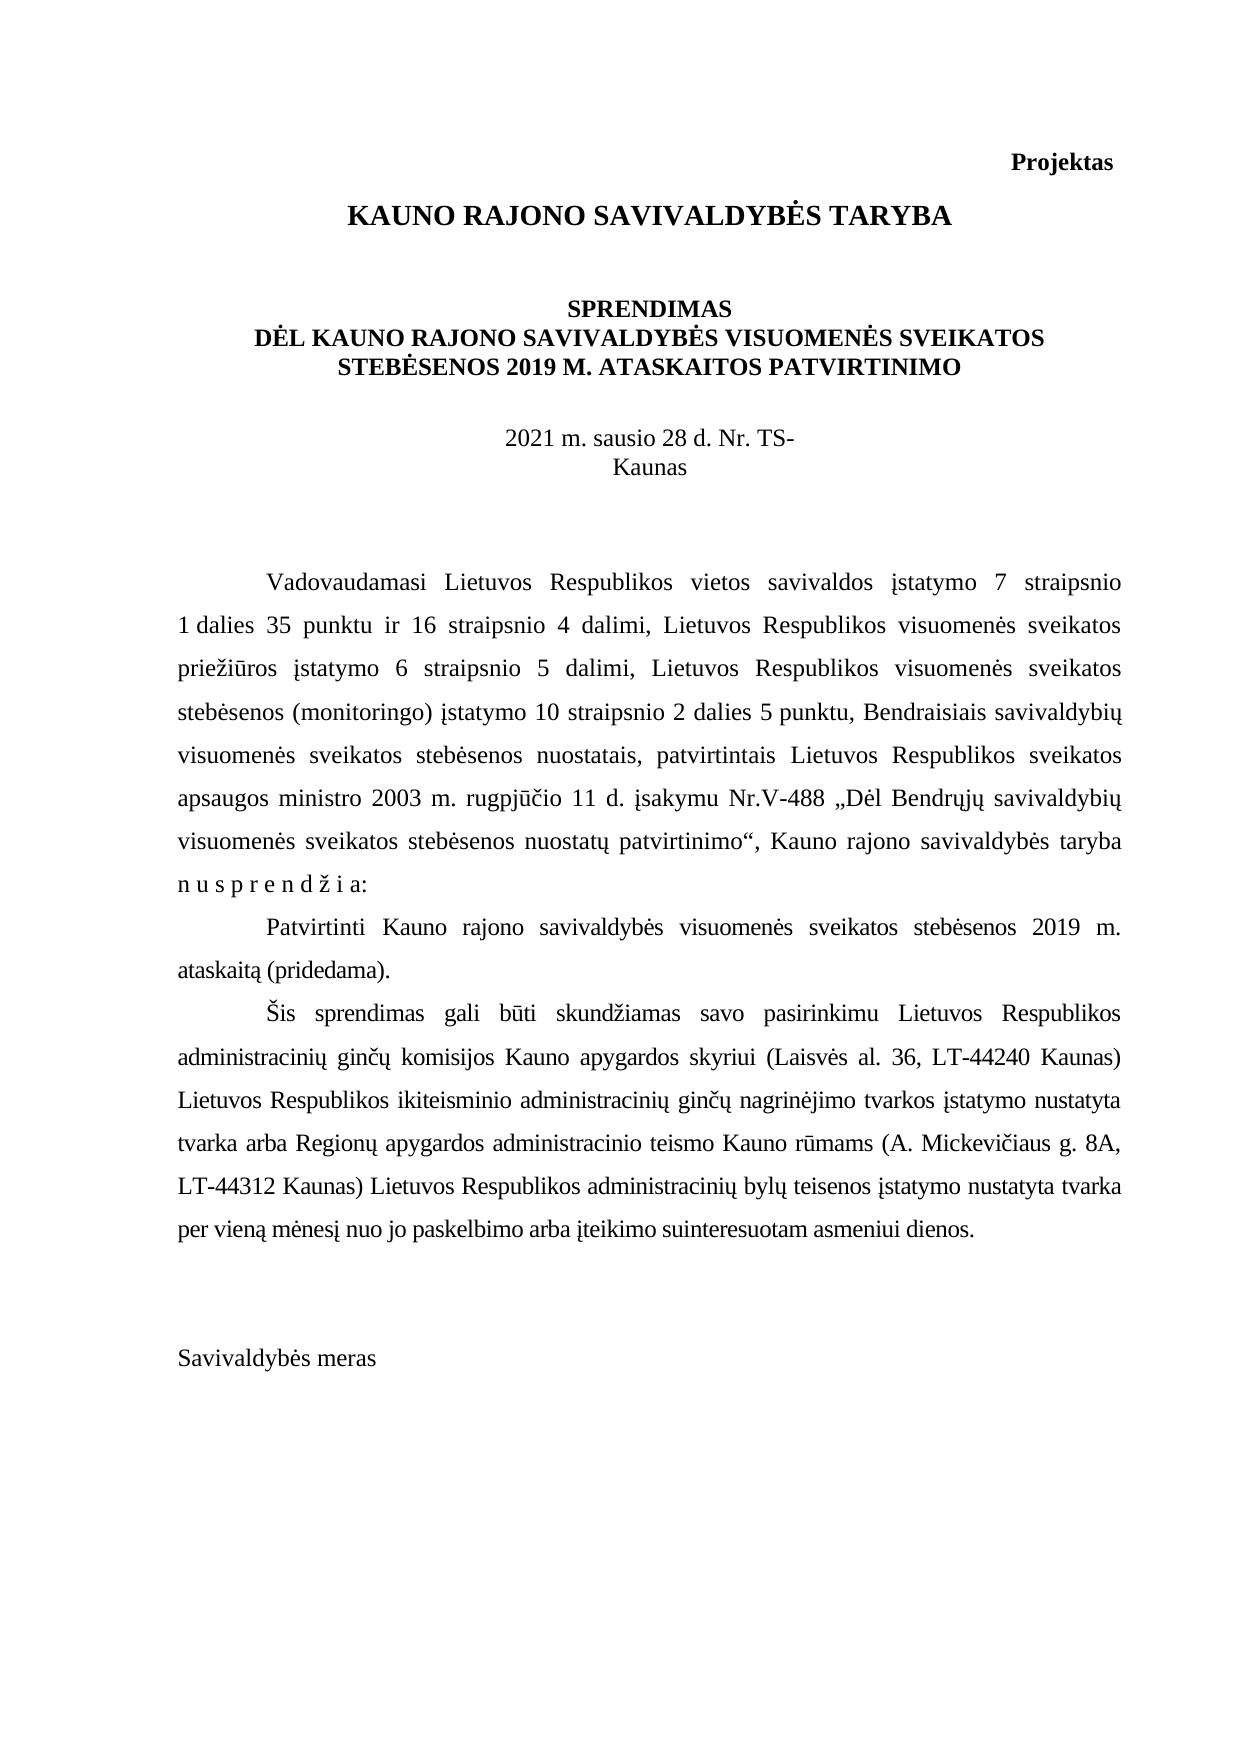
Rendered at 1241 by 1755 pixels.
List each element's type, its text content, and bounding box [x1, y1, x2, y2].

text Patvirtinti Kauno rajono savivaldybės visuomenės sveikatos stebėsenos 2019 m. ataskaitą (pridedama). [177, 912, 1122, 984]
text Kaunas [177, 452, 1122, 481]
text SPRENDIMAS [177, 294, 1122, 323]
text Projektas [1002, 147, 1122, 176]
text Savivaldybės meras [177, 1343, 1122, 1372]
text KAUNO RAJONO SAVIVALDYBĖS TARYBA [177, 198, 1122, 232]
text Šis sprendimas gali būti skundžiamas savo pasirinkimu Lietuvos Respublikos administracinių ginčų komisijos Kauno apygardos skyriui (Laisvės al. 36, LT-44240 Kaunas) Lietuvos Respublikos ikiteisminio administracinių ginčų nagrinėjimo tvarkos įstatymo nustatyta tvarka arba Regionų apygardos administracinio teismo Kauno rūmams (A. Mickevičiaus g. 8A, LT-44312 Kaunas) Lietuvos Respublikos administracinių bylų teisenos įstatymo nustatyta tvarka per vieną mėnesį nuo jo paskelbimo arba įteikimo suinteresuotam asmeniui dienos. [177, 998, 1122, 1243]
text DĖL KAUNO RAJONO SAVIVALDYBĖS VISUOMENĖS SVEIKATOS STEBĖSENOS 2019 M. ATASKAITOS PATVIRTINIMO [177, 323, 1122, 380]
text 2021 m. sausio 28 d. Nr. TS- [177, 423, 1122, 452]
text Vadovaudamasi Lietuvos Respublikos vietos savivaldos įstatymo 7 straipsnio 1 dalies 35 punktu ir 16 straipsnio 4 dalimi, Lietuvos Respublikos visuomenės sveikatos priežiūros įstatymo 6 straipsnio 5 dalimi, Lietuvos Respublikos visuomenės sveikatos stebėsenos (monitoringo) įstatymo 10 straipsnio 2 dalies 5 punktu, Bendraisiais savivaldybių visuomenės sveikatos stebėsenos nuostatais, patvirtintais Lietuvos Respublikos sveikatos apsaugos ministro 2003 m. rugpjūčio 11 d. įsakymu Nr.V-488 „Dėl Bendrųjų savivaldybių visuomenės sveikatos stebėsenos nuostatų patvirtinimo“, Kauno rajono savivaldybės taryba n u s p r e n d ž i a: [177, 567, 1122, 898]
